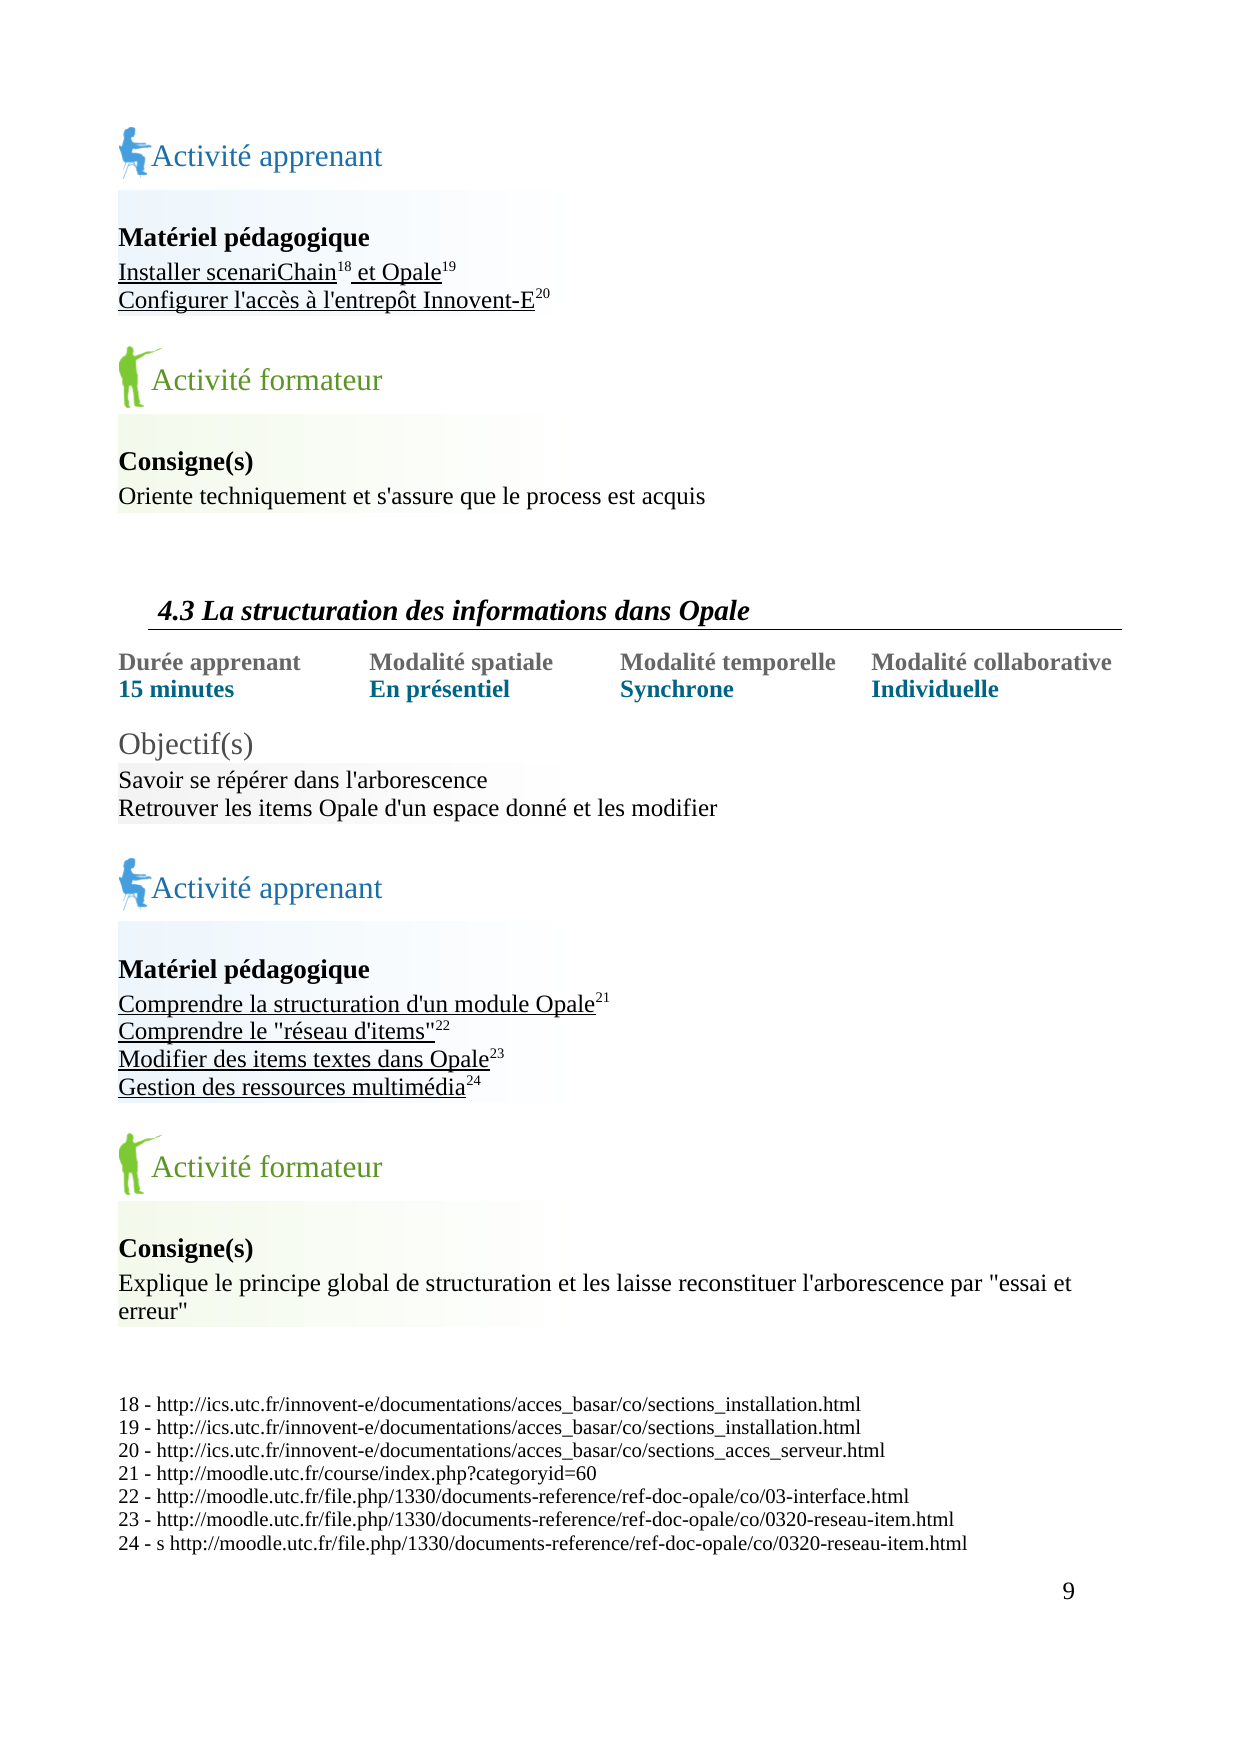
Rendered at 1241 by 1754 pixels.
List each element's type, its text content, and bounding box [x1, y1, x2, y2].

text Activité formateur [119, 343, 1122, 412]
text http://moodle.utc.fr/file.php/1330/documents-reference/ref-doc-opale/co/03-interface.html [118, 1485, 1122, 1508]
text Matériel pédagogique [118, 222, 1122, 252]
text http://moodle.utc.fr/course/index.php?categoryid=60 [118, 1462, 1122, 1485]
text Modifier des items textes dans Opale [118, 1045, 1122, 1073]
text Comprendre la structuration d'un module Opale [118, 990, 1122, 1017]
text Savoir se répérer dans l'arborescence [118, 766, 1122, 794]
text http://moodle.utc.fr/file.php/1330/documents-reference/ref-doc-opale/co/0320-reseau-item.html [118, 1508, 1122, 1531]
picture [118, 1201, 1123, 1327]
text Installer scenariChain et Opale [118, 258, 1122, 286]
text Consigne(s) [118, 446, 1122, 476]
text http://ics.utc.fr/innovent-e/documentations/acces_basar/co/sections_installation.html [118, 1393, 1122, 1416]
text Oriente techniquement et s'assure que le process est acquis [118, 482, 1122, 510]
text http://ics.utc.fr/innovent-e/documentations/acces_basar/co/sections_installation.html [118, 1416, 1122, 1439]
text Objectif(s) [118, 727, 1122, 761]
picture [118, 414, 1123, 513]
text Matériel pédagogique [118, 954, 1122, 984]
text Gestion des ressources multimédia [118, 1073, 1122, 1101]
picture [118, 190, 1123, 316]
text Activité apprenant [119, 119, 1122, 188]
text Configurer l'accès à l'entrepôt Innovent-E [118, 286, 1122, 314]
text s http://moodle.utc.fr/file.php/1330/documents-reference/ref-doc-opale/co/0320-reseau-item.html [118, 1531, 1122, 1554]
text Comprendre le "réseau d'items" [118, 1017, 1122, 1045]
text http://ics.utc.fr/innovent-e/documentations/acces_basar/co/sections_acces_serveur.html [118, 1439, 1122, 1462]
table_header Modalité temporelle Synchrone [620, 630, 871, 703]
table_header Modalité collaborative Individuelle [871, 630, 1122, 703]
text Activité formateur [119, 1130, 1122, 1199]
table_header Modalité spatiale En présentiel [369, 630, 620, 703]
table_header Durée apprenant 15 minutes [118, 630, 369, 703]
text Retrouver les items Opale d'un espace donné et les modifier [118, 794, 1122, 821]
picture [118, 921, 1123, 1103]
text Activité apprenant [119, 851, 1122, 920]
text Explique le principe global de structuration et les laisse reconstituer l'arborescence par "essai et erreur" [118, 1269, 1122, 1324]
picture [118, 763, 1123, 824]
text Consigne(s) [118, 1233, 1122, 1263]
title La structuration des informations dans Opale [148, 591, 1122, 629]
